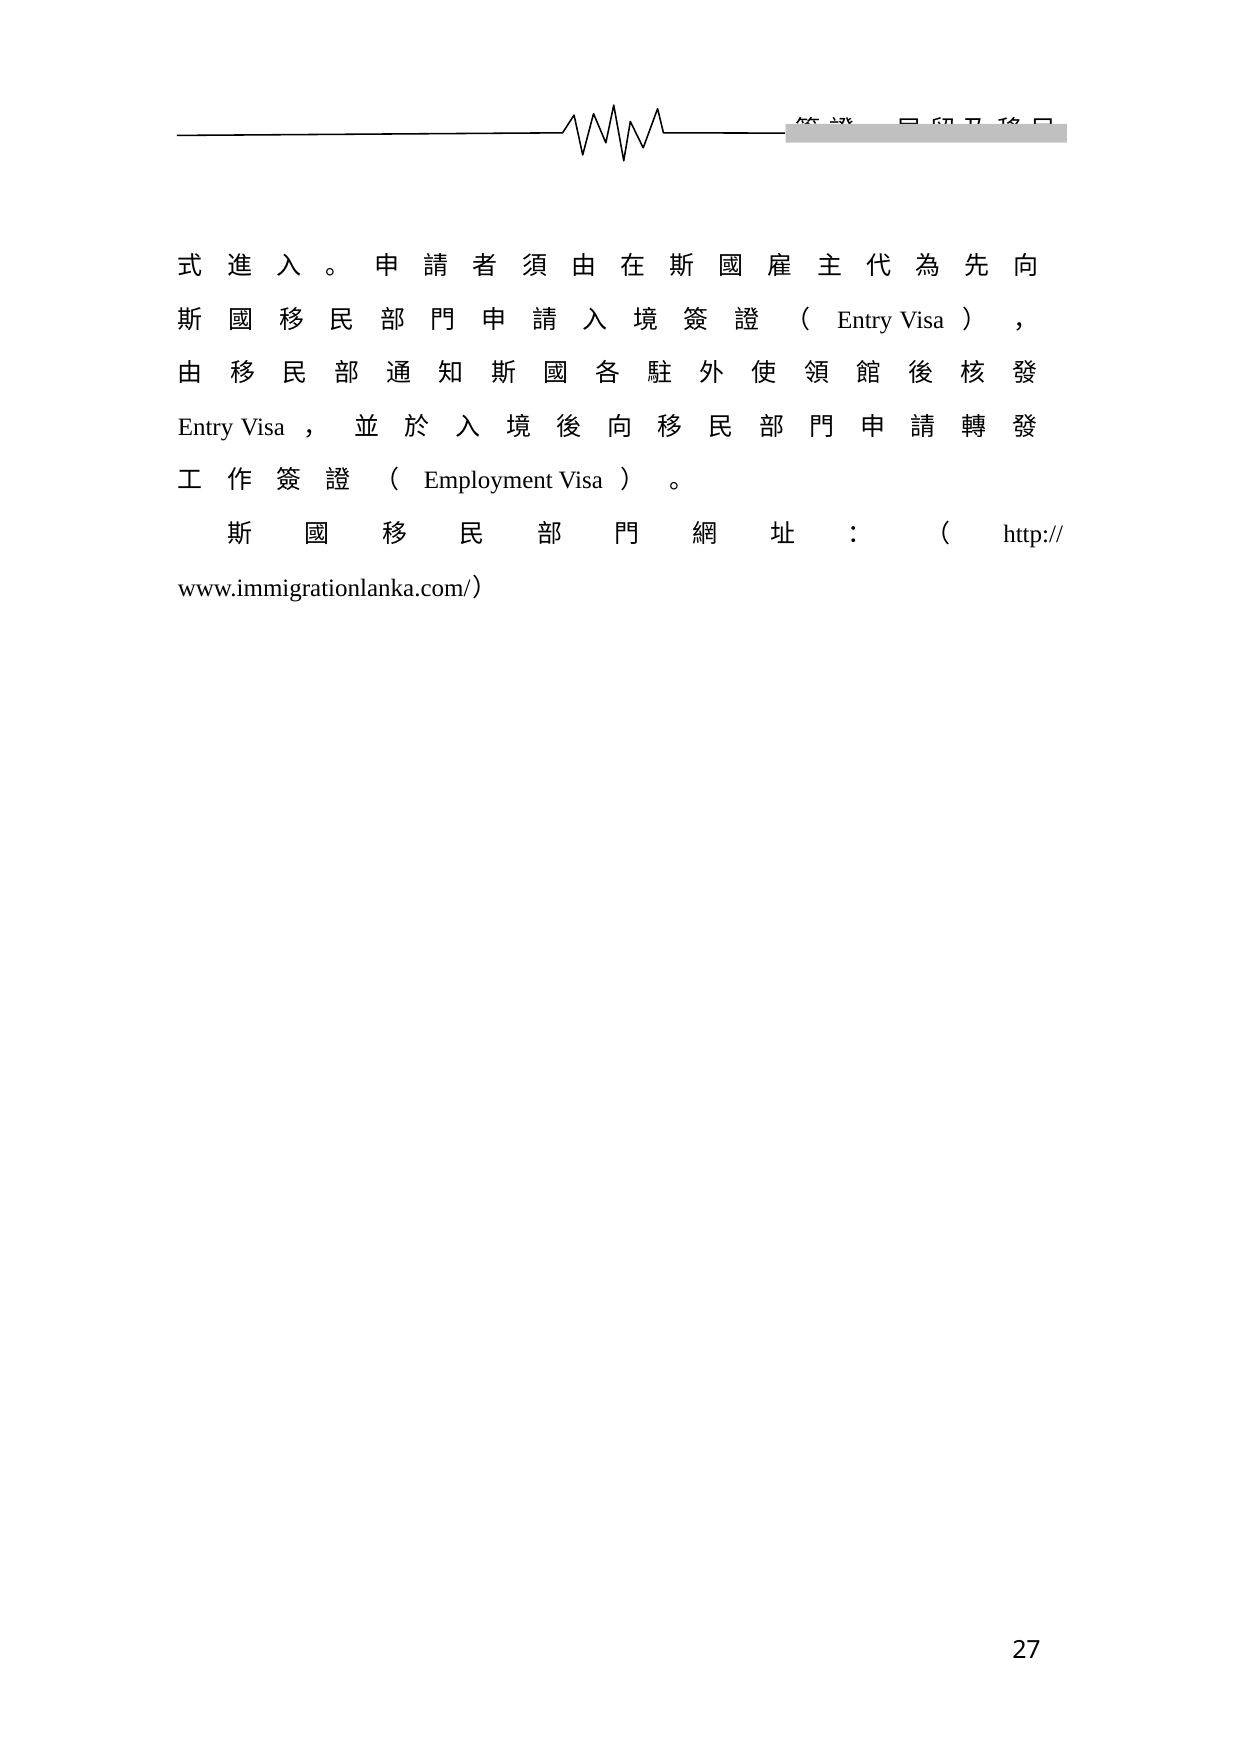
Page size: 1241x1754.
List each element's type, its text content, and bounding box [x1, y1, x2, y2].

text 斯國移民部門網址：（http://www.immigrationlanka.com/） [178, 505, 1063, 612]
text 式進入。申請者須由在斯國雇主代為先向斯國移民部門申請入境簽證（Entry Visa），由移民部通知斯國各駐外使領館後核發Entry Visa，並於入境後向移民部門申請轉發工作簽證（Employment Visa）。 [178, 237, 1063, 505]
